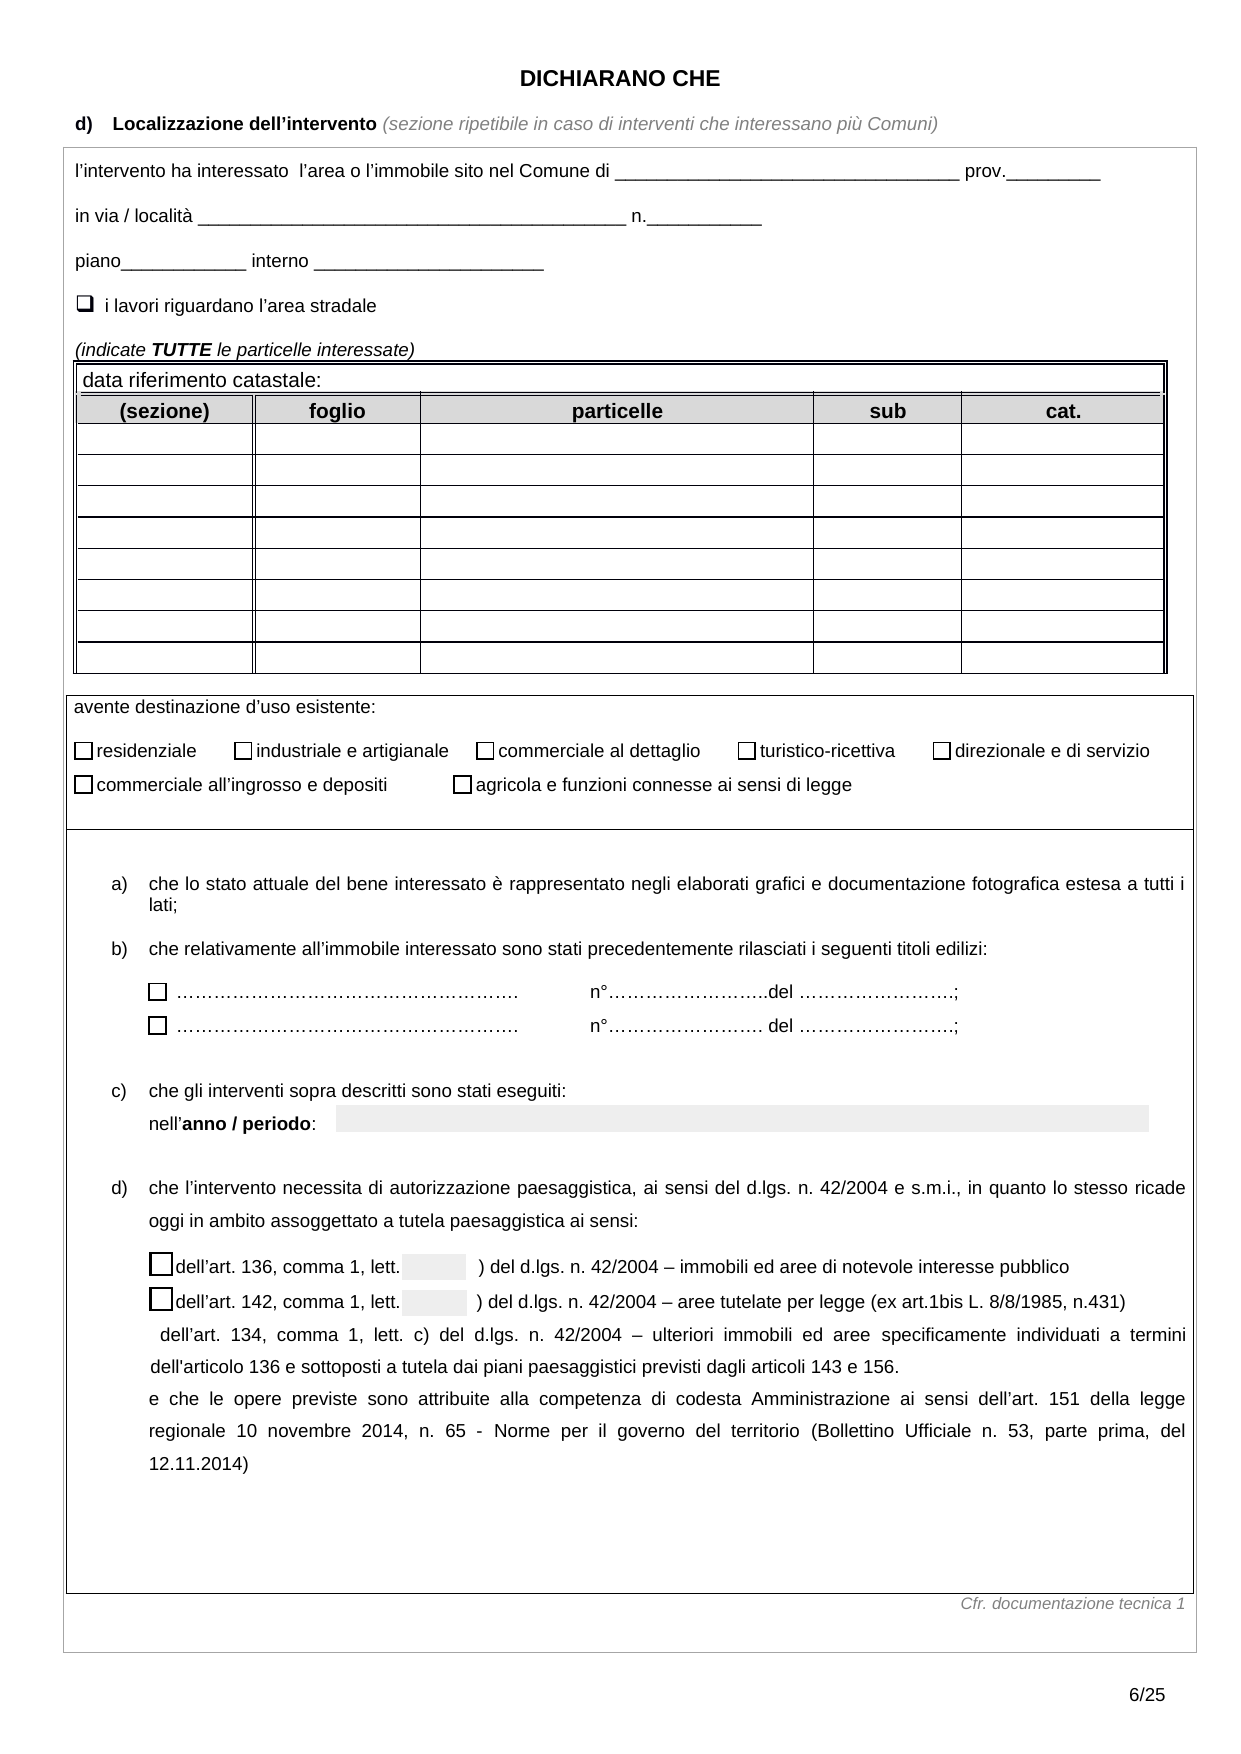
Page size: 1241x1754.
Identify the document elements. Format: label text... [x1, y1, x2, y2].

table_cell [814, 580, 961, 610]
table_cell [256, 580, 420, 610]
table_header avente destinazione d’uso esistente: residenziale industriale e artigianale commerciale al dettaglio turistico-ricettiva direzionale e di servizio commerciale all’ingrosso e depositi agricola e funzioni connesse ai sensi di legge [67, 696, 1193, 828]
table_cell [77, 517, 252, 548]
table_cell [421, 643, 813, 673]
table_cell [256, 611, 420, 641]
table_cell [962, 455, 1163, 485]
table_cell [256, 486, 420, 516]
table_cell [421, 518, 813, 548]
table_cell [421, 486, 813, 516]
table_cell [814, 424, 961, 454]
table_cell [77, 549, 252, 579]
table_cell [256, 424, 420, 454]
table_cell [814, 611, 961, 641]
table_cell [814, 486, 961, 516]
table_header data riferimento catastale: [77, 365, 1163, 391]
table_cell [77, 611, 252, 641]
table_cell [256, 549, 420, 579]
table_cell particelle [421, 396, 813, 423]
table_cell [814, 455, 961, 485]
subtitle DICHIARANO CHE [75, 64, 1165, 91]
list Localizzazione dell’intervento (sezione ripetibile in caso di interventi che interessano più Comuni) [75, 112, 1165, 134]
table_cell [962, 486, 1163, 516]
table_cell [962, 549, 1163, 579]
table_cell (sezione) [75, 391, 254, 423]
table_cell [421, 455, 813, 485]
table_cell [256, 455, 420, 485]
table_cell [77, 580, 252, 610]
table_cell [77, 486, 252, 516]
table_cell sub [814, 396, 961, 423]
table_cell [421, 580, 813, 610]
table_cell [77, 455, 252, 485]
table_cell [256, 518, 420, 548]
table_header l’intervento ha interessato l’area o l’immobile sito nel Comune di _________________________________ prov._________ in via / località _________________________________________ n.___________ piano____________ interno ______________________ i lavori riguardano l’area stradale (indicate TUTTE le particelle interessate) Cfr. documentazione tecnica 1 [64, 148, 1196, 1652]
table_cell [814, 518, 961, 548]
table_cell [421, 549, 813, 579]
table_cell [77, 424, 252, 454]
table_cell cat. [962, 391, 1165, 423]
table_cell [962, 643, 1163, 673]
table_cell [77, 642, 252, 673]
table_cell [814, 643, 961, 673]
table_cell [256, 643, 420, 673]
table_cell [814, 549, 961, 579]
table_cell [421, 424, 813, 454]
table_cell foglio [256, 396, 420, 423]
table_cell [962, 424, 1163, 454]
table_cell che lo stato attuale del bene interessato è rappresentato negli elaborati grafici e documentazione fotografica estesa a tutti i lati; che relativamente all’immobile interessato sono stati precedentemente rilasciati i seguenti titoli edilizi: ………………………………………………. n°……………………..del …………………….; ………………………………………………. n°……………………. del …………………….; che gli interventi sopra descritti sono stati eseguiti: nell’anno / periodo: che l’intervento necessita di autorizzazione paesaggistica, ai sensi del d.lgs. n. 42/2004 e s.m.i., in quanto lo stesso ricade oggi in ambito assoggettato a tutela paesaggistica ai sensi: dell’art. 136, comma 1, lett. ) del d.lgs. n. 42/2004 – immobili ed aree di notevole interesse pubblico dell’art. 142, comma 1, lett. ….. ) del d.lgs. n. 42/2004 – aree tutelate per legge (ex art.1bis L. 8/8/1985, n.431) dell’art. 134, comma 1, lett. c) del d.lgs. n. 42/2004 – ulteriori immobili ed aree specificamente individuati a termini dell'articolo 136 e sottoposti a tutela dai piani paesaggistici previsti dagli articoli 143 e 156. e che le opere previste sono attribuite alla competenza di codesta Amministrazione ai sensi dell’art. 151 della legge regionale 10 novembre 2014, n. 65 - Norme per il governo del territorio (Bollettino Ufficiale n. 53, parte prima, del 12.11.2014) [67, 830, 1193, 1593]
table_cell [421, 611, 813, 641]
table_cell [962, 611, 1163, 641]
table_cell [962, 518, 1163, 548]
table_cell [962, 580, 1163, 610]
